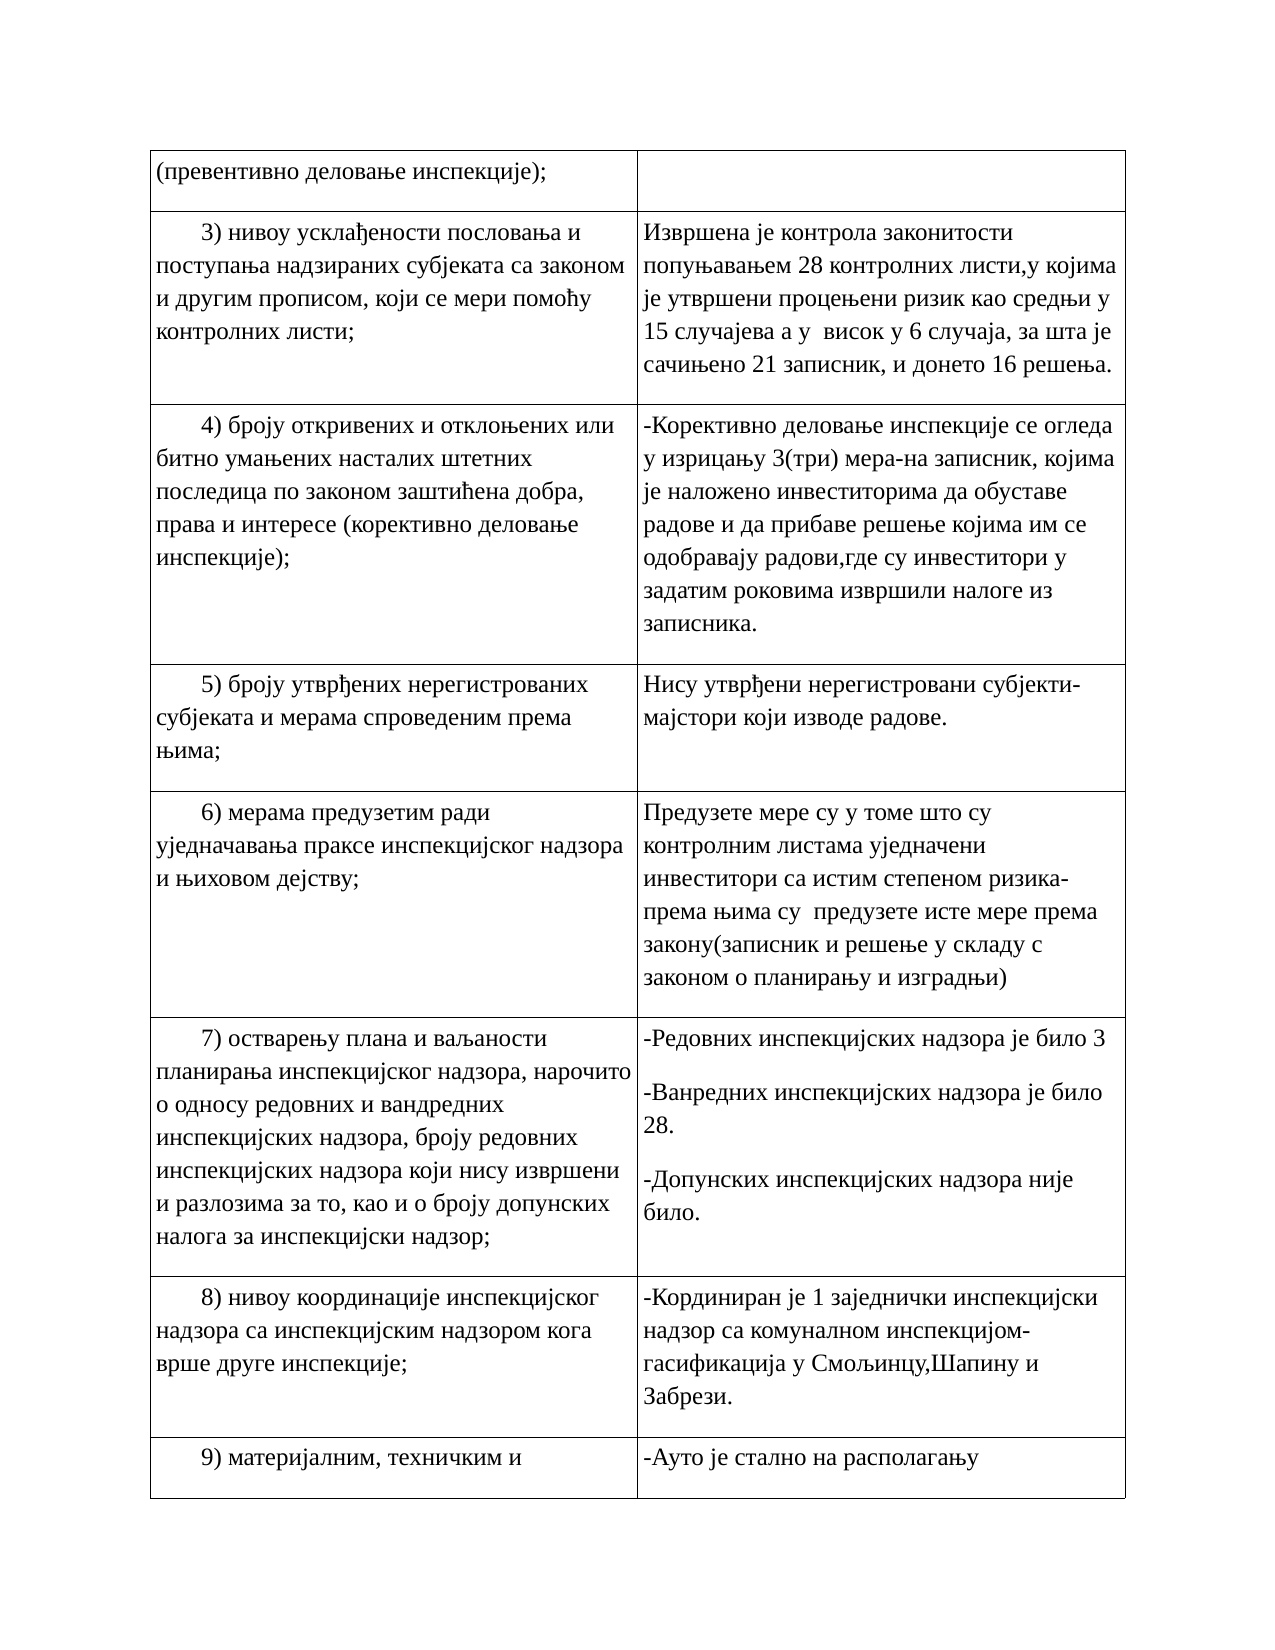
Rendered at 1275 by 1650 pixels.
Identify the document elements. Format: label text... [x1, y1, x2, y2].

table_cell 6) мерама предузетим ради уједначавања праксе инспекцијског надзора и њиховом дејству; [151, 792, 637, 1017]
table_cell 5) броју утврђених нерегистрованих субјеката и мерама спроведеним према њима; [151, 665, 637, 791]
table_cell -Ауто је стално на располагању [638, 1438, 1125, 1498]
table_cell 3) нивоу усклађености пословања и поступања надзираних субјеката са законом и другим прописом, који се мери помоћу контролних листи; [151, 212, 637, 404]
table_cell [638, 151, 1125, 211]
table_cell -Кординиран је 1 заједнички инспекцијски надзор са комуналном инспекцијом-гасификација у Смољинцу,Шапину и Забрези. [638, 1277, 1125, 1437]
table_cell 7) остварењу плана и ваљаности планирања инспекцијског надзора, нарочито о односу редовних и вандредних инспекцијских надзора, броју редовних инспекцијских надзора који нису извршени и разлозима за то, као и о броју допунских налога за инспекцијски надзор; [151, 1018, 637, 1276]
table_cell Нису утврђени нерегистровани субјекти- мајстори који изводе радове. [638, 665, 1125, 791]
table_cell 9) материјалним, техничким и [151, 1438, 637, 1498]
table_cell Извршена је контрола законитости попуњавањем 28 контролних листи,у којима је утвршени процењени ризик као средњи у 15 случајева а у висок у 6 случаја, за шта је сачињено 21 записник, и донето 16 решења. [638, 212, 1125, 404]
table_cell -Корективно деловање инспекције се огледа у изрицању 3(три) мера-на записник, којима је наложено инвеститорима да обуставе радове и да прибаве решење којима им се одобравају радови,где су инвеститори у задатим роковима извршили налоге из записника. [638, 405, 1125, 664]
table_cell -Редовних инспекцијских надзора је било 3 -Ванредних инспекцијских надзора је било 28. -Допунских инспекцијских надзора није било. [638, 1018, 1125, 1276]
table_cell 8) нивоу координације инспекцијског надзора са инспекцијским надзором кога врше друге инспекције; [151, 1277, 637, 1437]
table_cell Предузете мере су у томе што су контролним листама уједначени инвеститори са истим степеном ризика-према њима су предузете исте мере према закону(записник и решење у складу с законом о планирању и изградњи) [638, 792, 1125, 1017]
table_cell (превентивно деловање инспекције); [151, 151, 637, 211]
table_cell 4) броју откривених и отклоњених или битно умањених насталих штетних последица по законом заштићена добра, права и интересе (корективно деловање инспекције); [151, 405, 637, 664]
